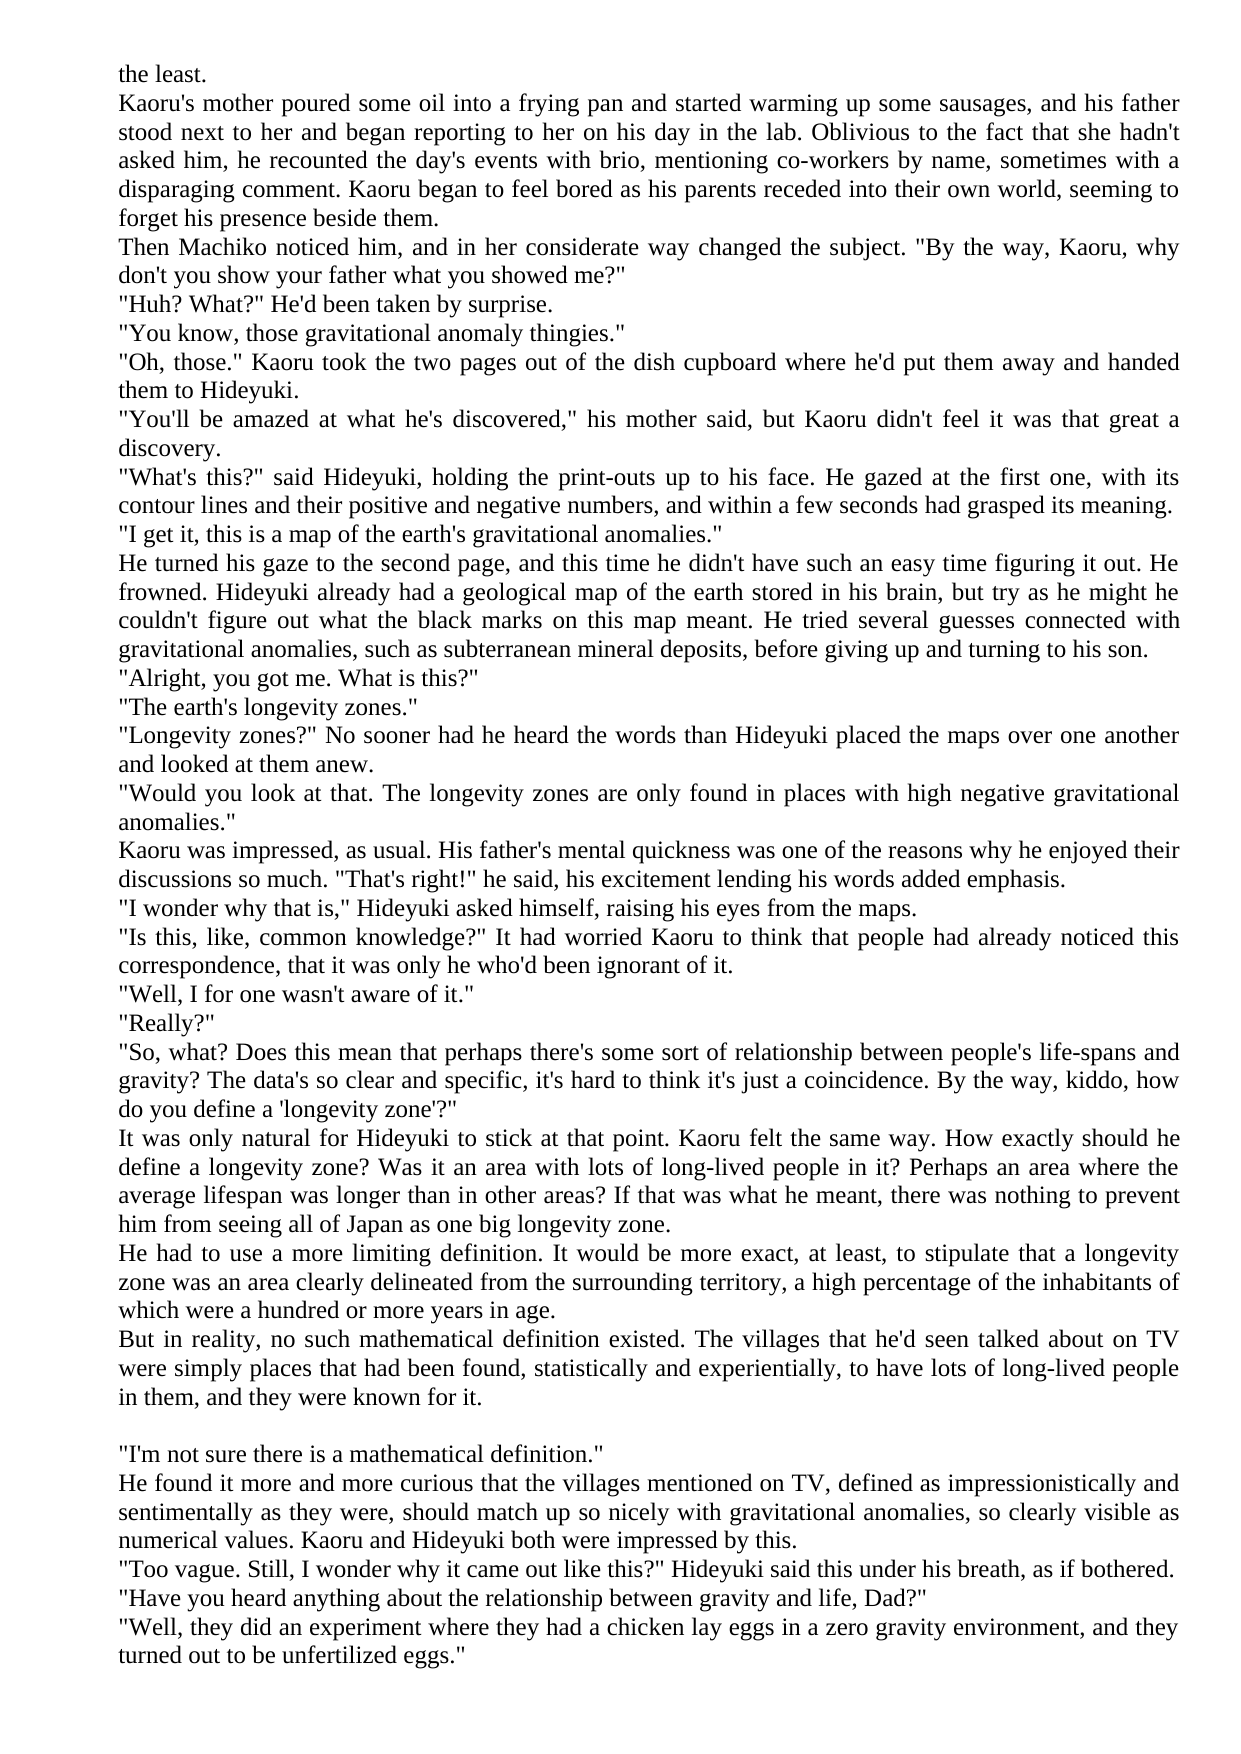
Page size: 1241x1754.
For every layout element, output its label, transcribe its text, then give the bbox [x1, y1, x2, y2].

text "You'll be amazed at what he's discovered," his mother said, but Kaoru didn't feel it was that great a discovery. [118, 404, 1181, 462]
text Then Machiko noticed him, and in her considerate way changed the subject. "By the way, Kaoru, why don't you show your father what you showed me?" [118, 232, 1181, 289]
text "Longevity zones?" No sooner had he heard the words than Hideyuki placed the maps over one another and looked at them anew. [118, 720, 1181, 778]
text It was only natural for Hideyuki to stick at that point. Kaoru felt the same way. How exactly should he define a longevity zone? Was it an area with lots of long-lived people in it? Perhaps an area where the average lifespan was longer than in other areas? If that was what he meant, there was nothing to prevent him from seeing all of Japan as one big longevity zone. [118, 1123, 1181, 1238]
text "I get it, this is a map of the earth's gravitational anomalies." [118, 519, 1181, 548]
text But in reality, no such mathematical definition existed. The villages that he'd seen talked about on TV were simply places that had been found, statistically and experientially, to have lots of long-lived people in them, and they were known for it. [118, 1324, 1181, 1410]
text "Too vague. Still, I wonder why it came out like this?" Hideyuki said this under his breath, as if bothered. [118, 1554, 1181, 1583]
text Kaoru's mother poured some oil into a frying pan and started warming up some sausages, and his father stood next to her and began reporting to her on his day in the lab. Oblivious to the fact that she hadn't asked him, he recounted the day's events with brio, mentioning co-workers by name, sometimes with a disparaging comment. Kaoru began to feel bored as his parents receded into their own world, seeming to forget his presence beside them. [118, 88, 1181, 232]
text "Huh? What?" He'd been taken by surprise. [118, 289, 1181, 318]
text "Would you look at that. The longevity zones are only found in places with high negative gravitational anomalies." [118, 778, 1181, 835]
text "Well, they did an experiment where they had a chicken lay eggs in a zero gravity environment, and they turned out to be unfertilized eggs." [118, 1612, 1181, 1669]
text "Really?" [118, 1008, 1181, 1037]
text "Have you heard anything about the relationship between gravity and life, Dad?" [118, 1583, 1181, 1612]
text He turned his gaze to the second page, and this time he didn't have such an easy time figuring it out. He frowned. Hideyuki already had a geological map of the earth stored in his brain, but try as he might he couldn't figure out what the black marks on this map meant. He tried several guesses connected with gravitational anomalies, such as subterranean mineral deposits, before giving up and turning to his son. [118, 548, 1181, 663]
text Kaoru was impressed, as usual. His father's mental quickness was one of the reasons why he enjoyed their discussions so much. "That's right!" he said, his excitement lending his words added emphasis. [118, 835, 1181, 893]
text "Is this, like, common knowledge?" It had worried Kaoru to think that people had already noticed this correspondence, that it was only he who'd been ignorant of it. [118, 922, 1181, 979]
text "I wonder why that is," Hideyuki asked himself, raising his eyes from the maps. [118, 893, 1181, 922]
text He found it more and more curious that the villages mentioned on TV, defined as impressionistically and sentimentally as they were, should match up so nicely with gravitational anomalies, so clearly visible as numerical values. Kaoru and Hideyuki both were impressed by this. [118, 1468, 1181, 1554]
text "Well, I for one wasn't aware of it." [118, 979, 1181, 1008]
text "I'm not sure there is a mathematical definition." [118, 1439, 1181, 1468]
text "Oh, those." Kaoru took the two pages out of the dish cupboard where he'd put them away and handed them to Hideyuki. [118, 347, 1181, 404]
text "So, what? Does this mean that perhaps there's some sort of relationship between people's life-spans and gravity? The data's so clear and specific, it's hard to think it's just a coincidence. By the way, kiddo, how do you define a 'longevity zone'?" [118, 1037, 1181, 1123]
text "You know, those gravitational anomaly thingies." [118, 318, 1181, 347]
text "What's this?" said Hideyuki, holding the print-outs up to his face. He gazed at the first one, with its contour lines and their positive and negative numbers, and within a few seconds had grasped its meaning. [118, 462, 1181, 519]
text "Alright, you got me. What is this?" [118, 663, 1181, 692]
text He had to use a more limiting definition. It would be more exact, at least, to stipulate that a longevity zone was an area clearly delineated from the surrounding territory, a high percentage of the inhabitants of which were a hundred or more years in age. [118, 1238, 1181, 1324]
text "The earth's longevity zones." [118, 692, 1181, 720]
text the least. [118, 59, 1181, 88]
